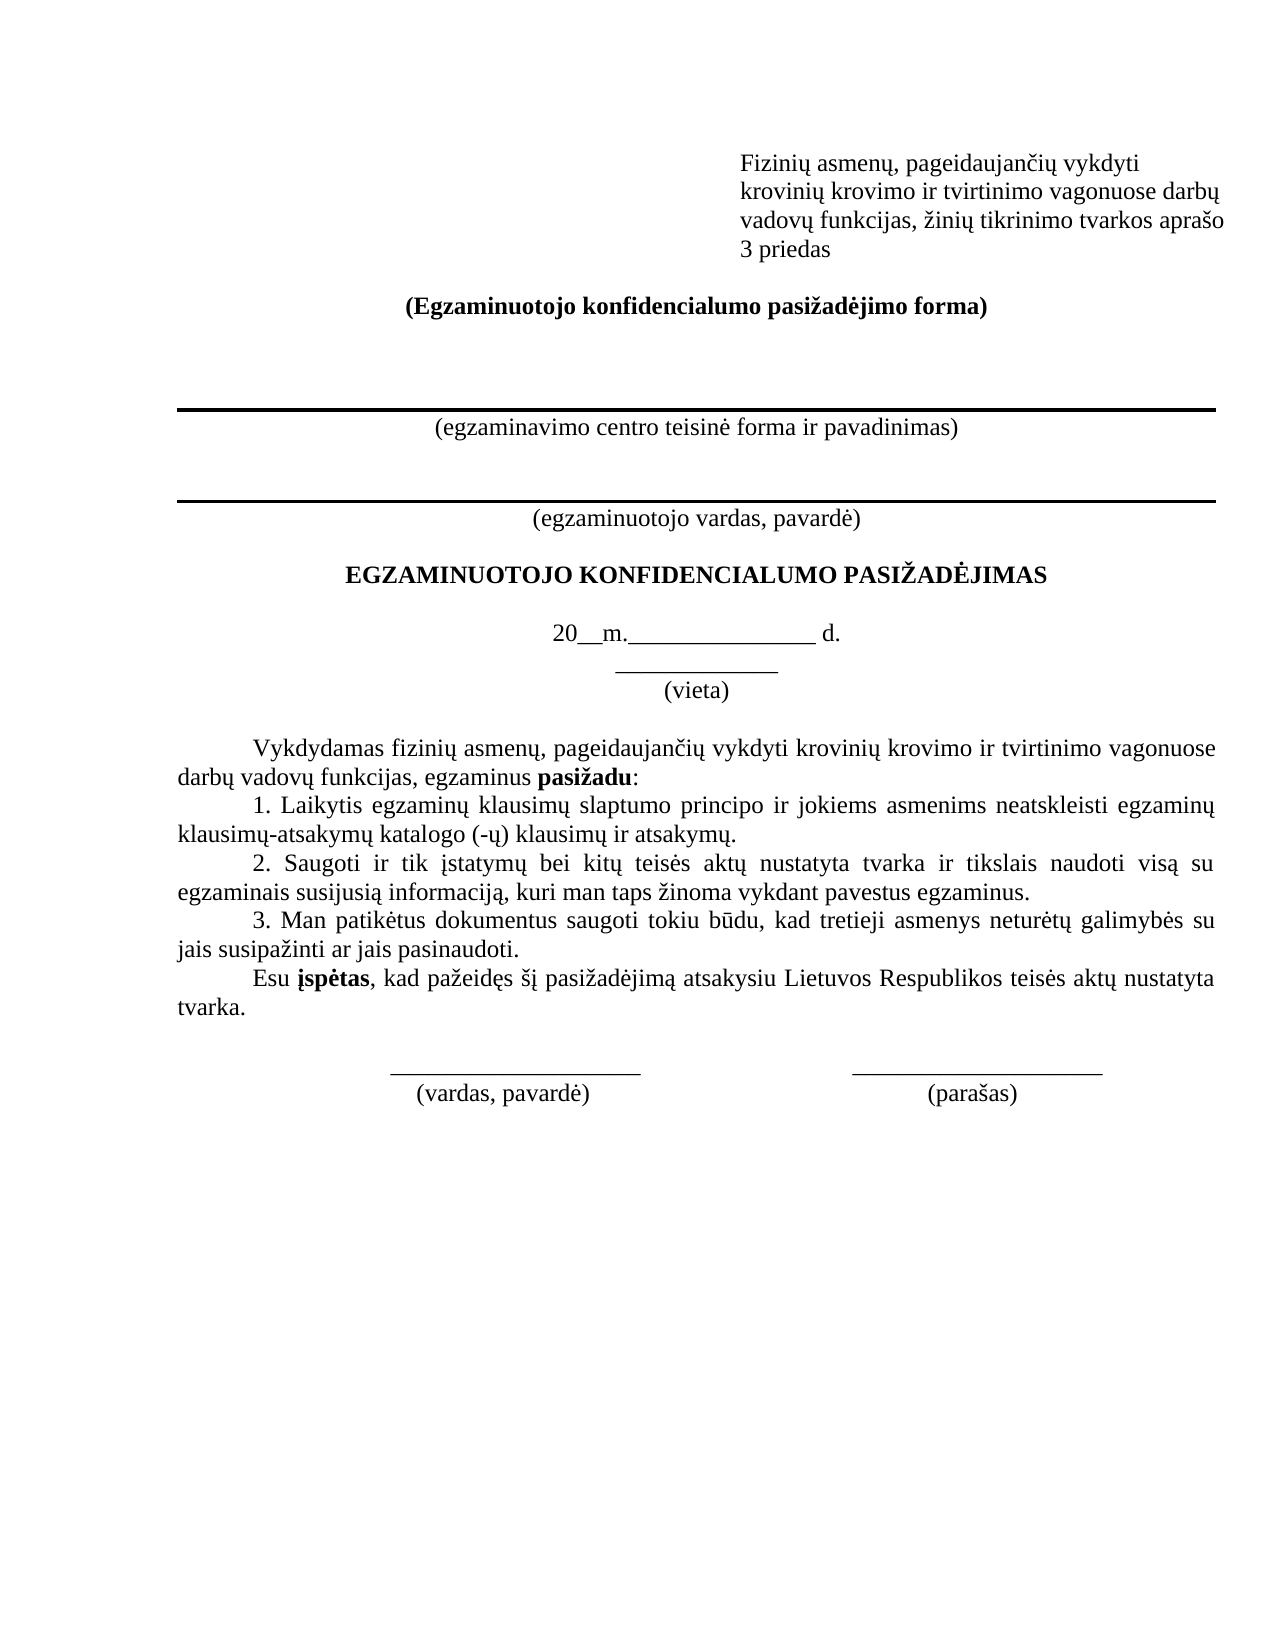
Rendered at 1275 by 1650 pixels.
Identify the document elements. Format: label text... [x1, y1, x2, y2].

text (egzaminavimo centro teisinė forma ir pavadinimas) [177, 412, 1216, 440]
text (vardas, pavardė) (parašas) [177, 1078, 1216, 1107]
text Esu įspėtas, kad pažeidęs šį pasižadėjimą atsakysiu Lietuvos Respublikos teisės aktų nustatyta tvarka. [177, 963, 1216, 1021]
text Vykdydamas fizinių asmenų, pageidaujančių vykdyti krovinių krovimo ir tvirtinimo vagonuose darbų vadovų funkcijas, egzaminus pasižadu: [177, 733, 1216, 791]
text 3. Man patikėtus dokumentus saugoti tokiu būdu, kad tretieji asmenys neturėtų galimybės su jais susipažinti ar jais pasinaudoti. [177, 906, 1216, 963]
text 2. Saugoti ir tik įstatymų bei kitų teisės aktų nustatyta tvarka ir tikslais naudoti visą su egzaminais susijusią informaciją, kuri man taps žinoma vykdant pavestus egzaminus. [177, 848, 1216, 906]
text (vieta) [177, 676, 1216, 704]
text ____________________ ____________________ [177, 1049, 1216, 1078]
text 3 priedas [740, 234, 1216, 263]
text 20__m._______________ d. [177, 618, 1216, 647]
text EGZAMINUOTOJO KONFIDENCIALUMO PASIŽADĖJIMAS [177, 561, 1216, 589]
text (egzaminuotojo vardas, pavardė) [177, 503, 1216, 532]
text _____________ [177, 647, 1216, 676]
text 1. Laikytis egzaminų klausimų slaptumo principo ir jokiems asmenims neatskleisti egzaminų klausimų-atsakymų katalogo (-ų) klausimų ir atsakymų. [177, 791, 1216, 848]
text Fizinių asmenų, pageidaujančių vykdyti [740, 148, 1226, 176]
text (Egzaminuotojo konfidencialumo pasižadėjimo forma) [177, 291, 1216, 320]
text vadovų funkcijas, žinių tikrinimo tvarkos aprašo [740, 205, 1226, 234]
text krovinių krovimo ir tvirtinimo vagonuose darbų [740, 176, 1226, 205]
